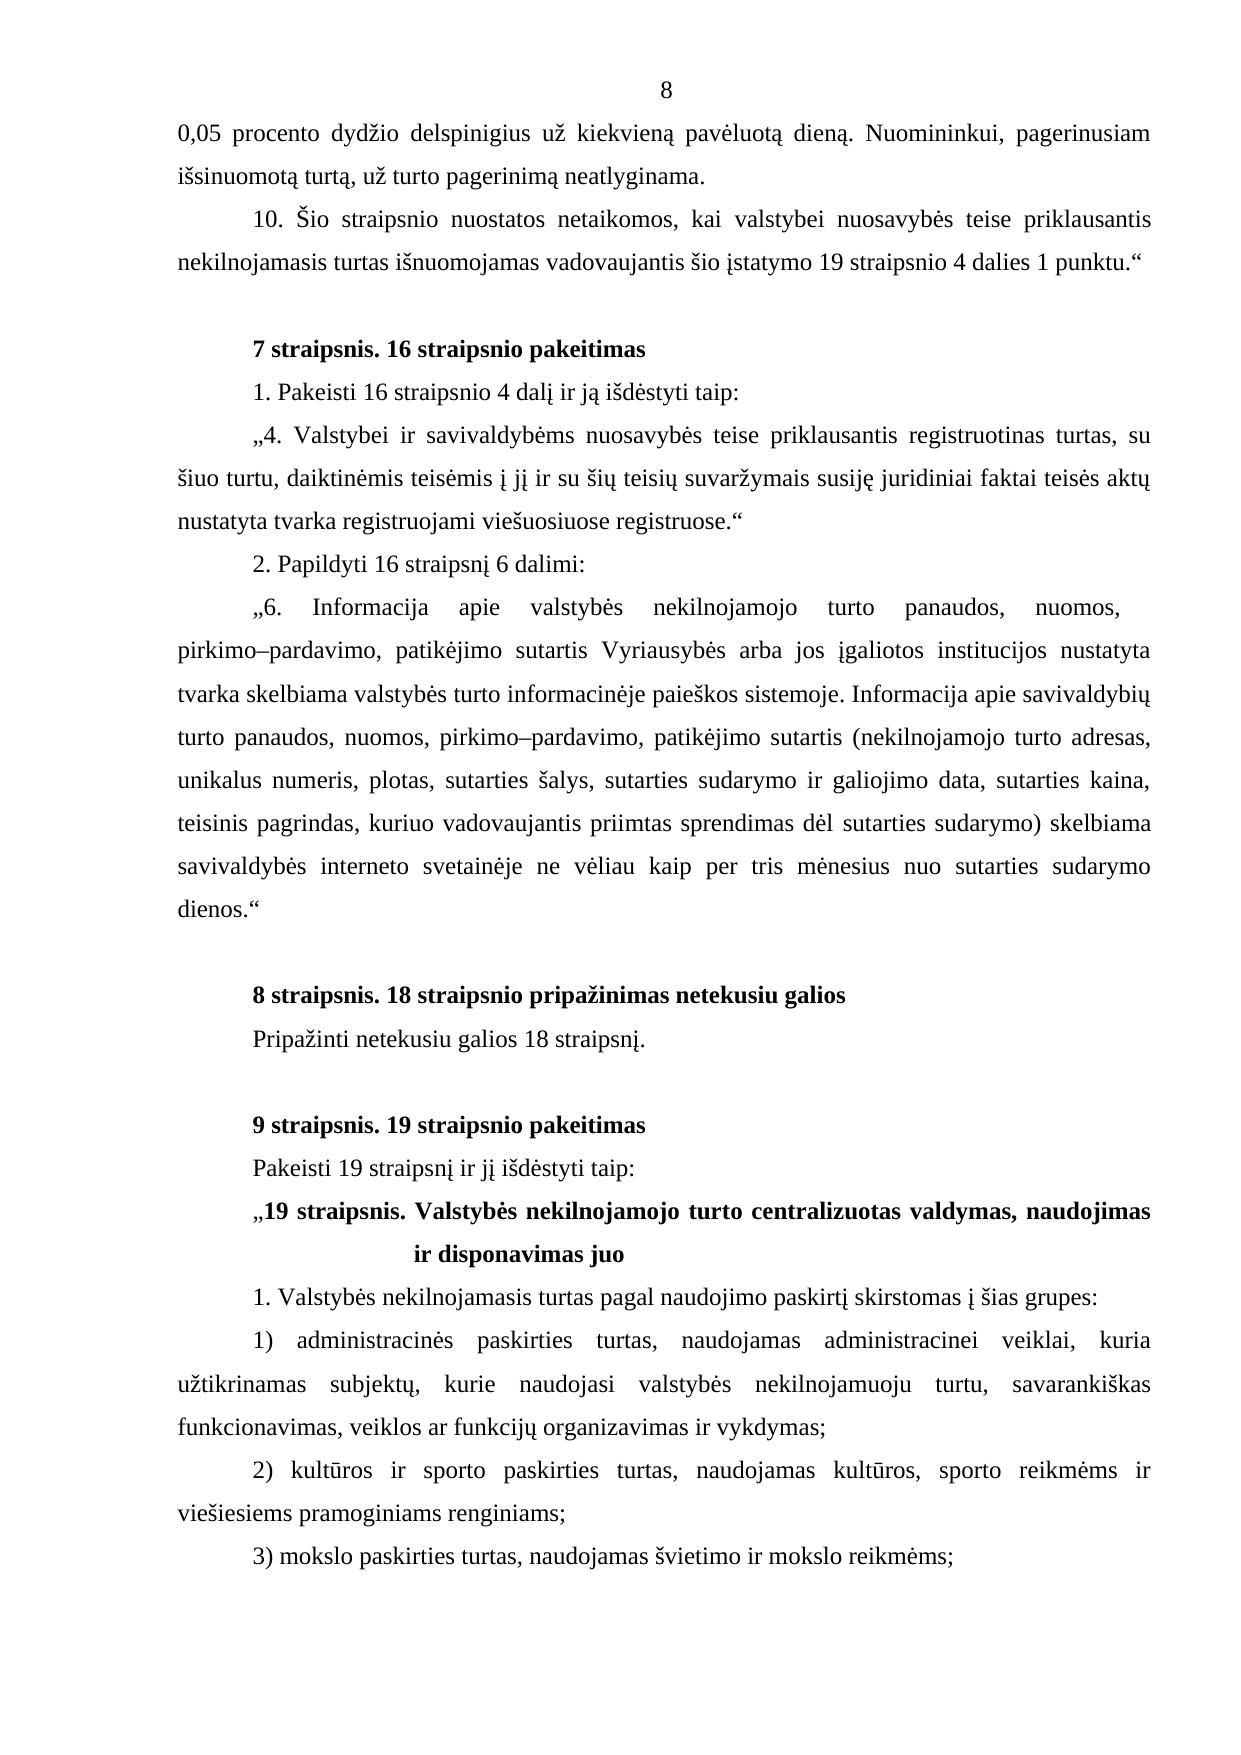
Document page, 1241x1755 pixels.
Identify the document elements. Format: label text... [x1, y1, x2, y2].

text 1) administracinės paskirties turtas, naudojamas administracinei veiklai, kuria užtikrinamas subjektų, kurie naudojasi valstybės nekilnojamuoju turtu, savarankiškas funkcionavimas, veiklos ar funkcijų organizavimas ir vykdymas; [177, 1326, 1152, 1441]
text Pripažinti netekusiu galios 18 straipsnį. [177, 1024, 1152, 1052]
text 8 straipsnis. 18 straipsnio pripažinimas netekusiu galios [177, 981, 1152, 1009]
text 7 straipsnis. 16 straipsnio pakeitimas [177, 334, 1152, 362]
text 9 straipsnis. 19 straipsnio pakeitimas [177, 1110, 1152, 1139]
text „19 straipsnis. Valstybės nekilnojamojo turto centralizuotas valdymas, naudojimas ir disponavimas juo [252, 1196, 1152, 1268]
text 2. Papildyti 16 straipsnį 6 dalimi: [177, 549, 1152, 578]
text 1. Valstybės nekilnojamasis turtas pagal naudojimo paskirtį skirstomas į šias grupes: [177, 1282, 1152, 1311]
text 3) mokslo paskirties turtas, naudojamas švietimo ir mokslo reikmėms; [177, 1541, 1152, 1570]
text „6. Informacija apie valstybės nekilnojamojo turto panaudos, nuomos, pirkimo–pardavimo, patikėjimo sutartis Vyriausybės arba jos įgaliotos institucijos nustatyta tvarka skelbiama valstybės turto informacinėje paieškos sistemoje. Informacija apie savivaldybių turto panaudos, nuomos, pirkimo–pardavimo, patikėjimo sutartis (nekilnojamojo turto adresas, unikalus numeris, plotas, sutarties šalys, sutarties sudarymo ir galiojimo data, sutarties kaina, teisinis pagrindas, kuriuo vadovaujantis priimtas sprendimas dėl sutarties sudarymo) skelbiama savivaldybės interneto svetainėje ne vėliau kaip per tris mėnesius nuo sutarties sudarymo dienos.“ [177, 592, 1152, 923]
text 2) kultūros ir sporto paskirties turtas, naudojamas kultūros, sporto reikmėms ir viešiesiems pramoginiams renginiams; [177, 1455, 1152, 1527]
text 1. Pakeisti 16 straipsnio 4 dalį ir ją išdėstyti taip: [177, 377, 1152, 406]
text Pakeisti 19 straipsnį ir jį išdėstyti taip: [177, 1153, 1152, 1182]
text „4. Valstybei ir savivaldybėms nuosavybės teise priklausantis registruotinas turtas, su šiuo turtu, daiktinėmis teisėmis į jį ir su šių teisių suvaržymais susiję juridiniai faktai teisės aktų nustatyta tvarka registruojami viešuosiuose registruose.“ [177, 420, 1152, 535]
text 0,05 procento dydžio delspinigius už kiekvieną pavėluotą dieną. Nuomininkui, pagerinusiam išsinuomotą turtą, už turto pagerinimą neatlyginama. [177, 118, 1152, 190]
text 10. Šio straipsnio nuostatos netaikomos, kai valstybei nuosavybės teise priklausantis nekilnojamasis turtas išnuomojamas vadovaujantis šio įstatymo 19 straipsnio 4 dalies 1 punktu.“ [177, 204, 1152, 276]
